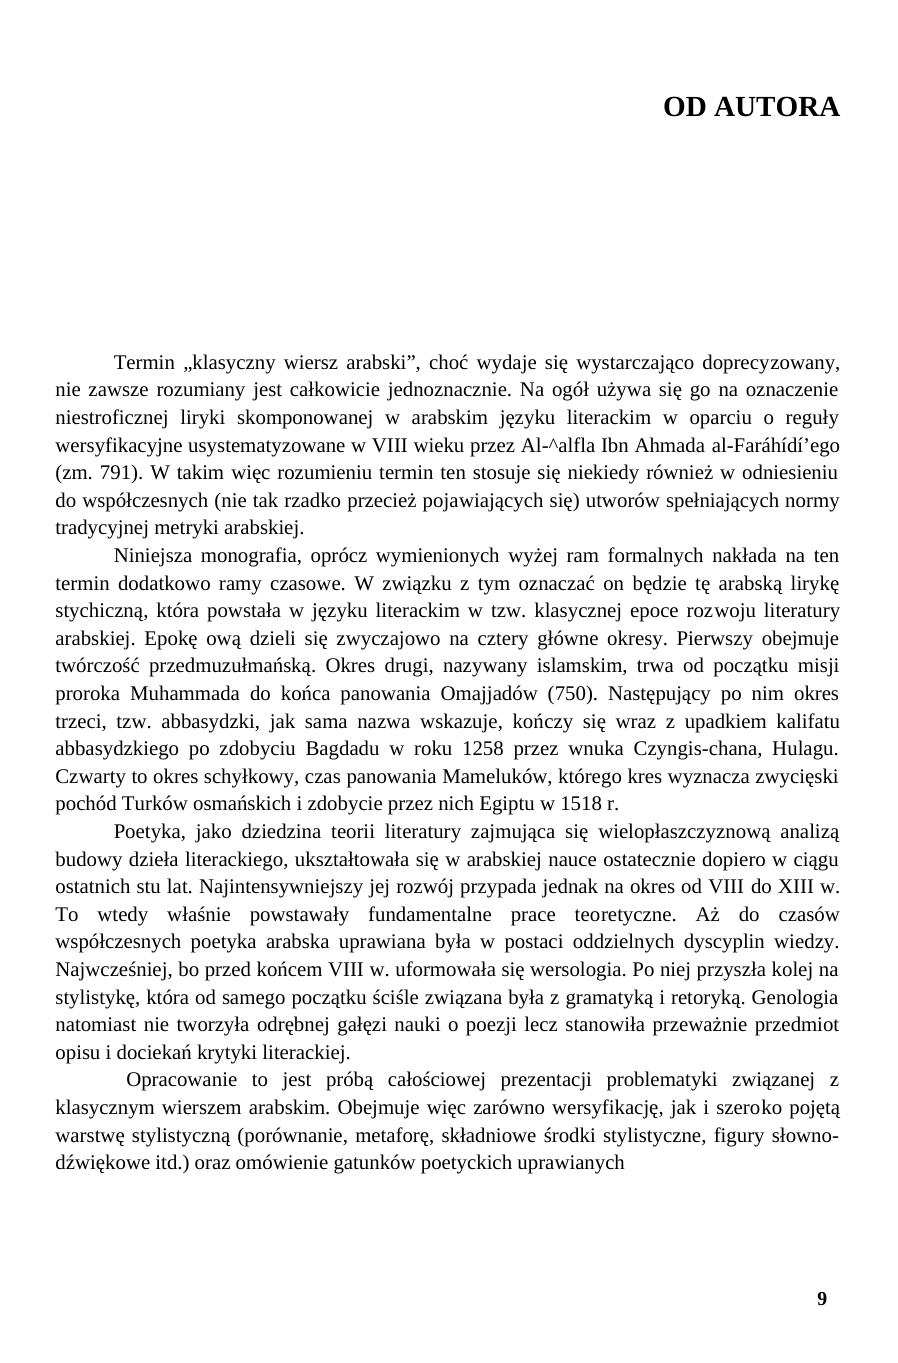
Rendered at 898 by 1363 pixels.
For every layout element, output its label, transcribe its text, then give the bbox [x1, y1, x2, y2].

text 9 [817, 1287, 833, 1310]
text Poetyka, jako dziedzina teorii literatury zajmująca się wielopłaszczyznową analizą budowy dzieła literackiego, ukształtowała się w arabskiej nauce ostatecznie dopiero w ciągu ostatnich stu lat. Najintensywniejszy jej rozwój przypada jednak na okres od VIII do XIII w. To wtedy właśnie powstawały fundamentalne prace teo­retyczne. Aż do czasów współczesnych poetyka arabska uprawiana była w postaci oddzielnych dyscyplin wiedzy. Najwcześniej, bo przed końcem VIII w. uformowała się wersologia. Po niej przyszła kolej na stylistykę, która od samego początku ściśle związana była z gramatyką i retoryką. Genologia natomiast nie tworzyła odrębnej gałęzi nauki o poezji lecz stanowiła przeważnie przedmiot opisu i dociekań krytyki literackiej. [55, 819, 840, 1064]
text Termin „klasyczny wiersz arabski”, choć wydaje się wystarczająco doprecy­zowany, nie zawsze rozumiany jest całkowicie jednoznacznie. Na ogół używa się go na oznaczenie niestroficznej liryki skomponowanej w arabskim języku literackim w oparciu o reguły wersyfikacyjne usystematyzowane w VIII wieku przez Al-^alfla Ibn Ahmada al-Faráhídí’ego (zm. 791). W takim więc rozumieniu termin ten stosuje się niekiedy również w odniesieniu do współczesnych (nie tak rzadko przecież poja­wiających się) utworów spełniających normy tradycyjnej metryki arabskiej. [55, 350, 840, 539]
text Opracowanie to jest próbą całościowej prezentacji problematyki związanej z klasycznym wierszem arabskim. Obejmuje więc zarówno wersyfikację, jak i szero­ko pojętą warstwę stylistyczną (porównanie, metaforę, składniowe środki stylistyczne, figury słowno-dźwiękowe itd.) oraz omówienie gatunków poetyckich uprawianych [55, 1067, 840, 1174]
text Niniejsza monografia, oprócz wymienionych wyżej ram formalnych nakłada na ten termin dodatkowo ramy czasowe. W związku z tym oznaczać on będzie tę arabską lirykę stychiczną, która powstała w języku literackim w tzw. klasycznej epoce roz­woju literatury arabskiej. Epokę ową dzieli się zwyczajowo na cztery główne okresy. Pierwszy obejmuje twórczość przedmuzułmańską. Okres drugi, nazywany islamskim, trwa od początku misji proroka Muhammada do końca panowania Omajjadów (750). Następujący po nim okres trzeci, tzw. abbasydzki, jak sama nazwa wskazuje, koń­czy się wraz z upadkiem kalifatu abbasydzkiego po zdobyciu Bagdadu w roku 1258 przez wnuka Czyngis-chana, Hulagu. Czwarty to okres schyłkowy, czas panowania Mameluków, którego kres wyznacza zwycięski pochód Turków osmańskich i zdoby­cie przez nich Egiptu w 1518 r. [55, 543, 840, 815]
text OD AUTORA [55, 89, 840, 123]
